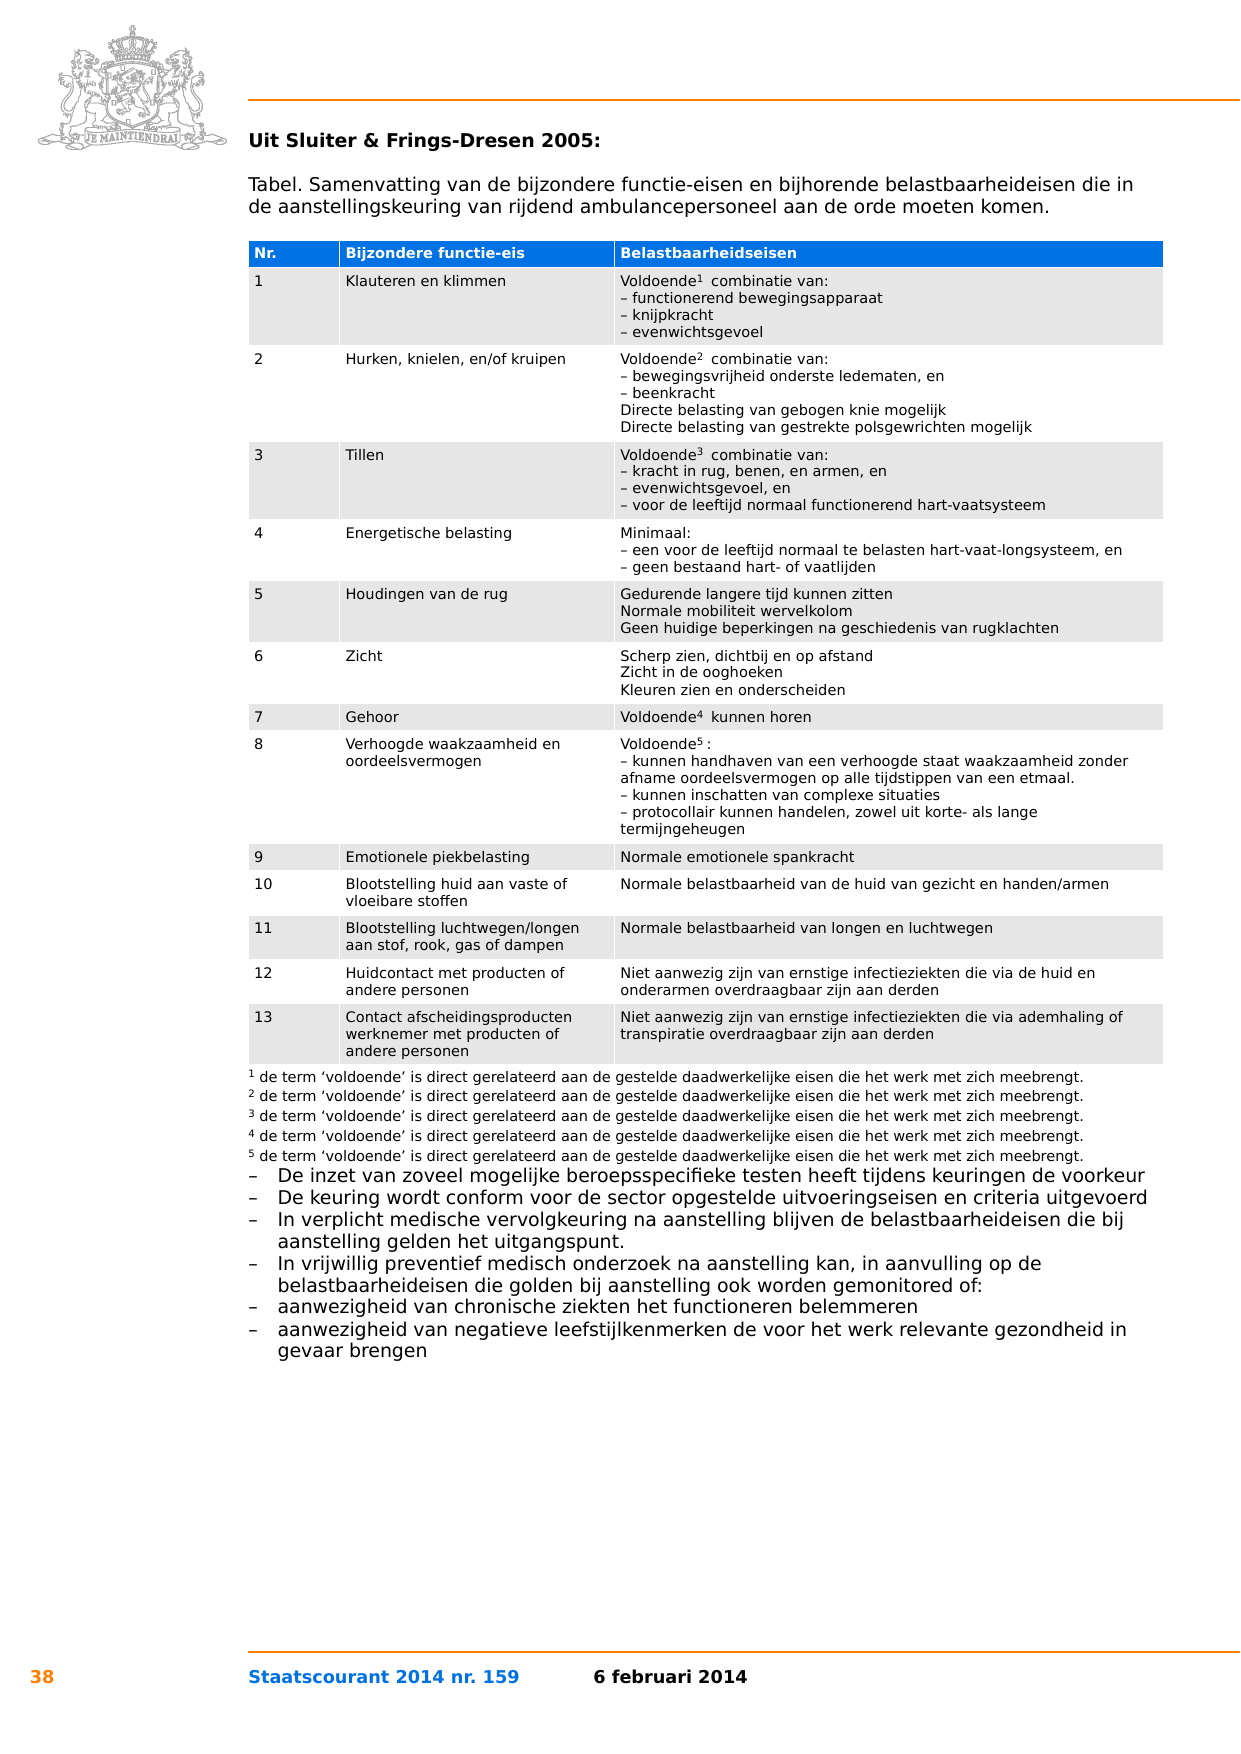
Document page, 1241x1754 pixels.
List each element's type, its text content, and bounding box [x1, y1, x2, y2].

text – De keuring wordt conform voor de sector opgestelde uitvoeringseisen en criteria uitgevoerd [248, 1187, 1163, 1208]
text – In verplicht medische vervolgkeuring na aanstelling blijven de belastbaarheideisen die bij aanstelling gelden het uitgangspunt. [248, 1208, 1163, 1252]
table_cell 12 [249, 960, 339, 1003]
table_cell Niet aanwezig zijn van ernstige infectieziekten die via de huid en onderarmen overdraagbaar zijn aan derden [615, 960, 1163, 1003]
table_cell Tillen [340, 442, 614, 519]
table_cell 10 [249, 871, 339, 914]
table_cell 4 [249, 520, 339, 580]
table_cell Niet aanwezig zijn van ernstige infectieziekten die via ademhaling of transpiratie overdraagbaar zijn aan derden [615, 1004, 1163, 1064]
text – aanwezigheid van negatieve leefstijlkenmerken de voor het werk relevante gezondheid in gevaar brengen [248, 1318, 1163, 1362]
table_cell Voldoende3 combinatie van: – kracht in rug, benen, en armen, en – evenwichtsgevoel, en – voor de leeftijd normaal functionerend hart-vaatsysteem [615, 442, 1163, 519]
table_cell Gedurende langere tijd kunnen zitten Normale mobiliteit wervelkolom Geen huidige beperkingen na geschiedenis van rugklachten [615, 581, 1163, 642]
table_cell 2 [249, 346, 339, 441]
table_cell Verhoogde waakzaamheid en oordeelsvermogen [340, 731, 614, 843]
table_header Nr. [249, 241, 339, 267]
text Tabel. Samenvatting van de bijzondere functie-eisen en bijhorende belastbaarheideisen die in de aanstellingskeuring van rijdend ambulancepersoneel aan de orde moeten komen. [248, 174, 1163, 218]
table_cell Gehoor [340, 704, 614, 730]
table_cell Klauteren en klimmen [340, 268, 614, 345]
table_cell Scherp zien, dichtbij en op afstand Zicht in de ooghoeken Kleuren zien en onderscheiden [615, 643, 1163, 703]
table_cell Blootstelling luchtwegen/longen aan stof, rook, gas of dampen [340, 916, 614, 959]
table_cell Huidcontact met producten of andere personen [340, 960, 614, 1003]
table_cell Normale belastbaarheid van longen en luchtwegen [615, 916, 1163, 959]
table_cell 5 [249, 581, 339, 642]
table_cell Voldoende4 kunnen horen [615, 704, 1163, 730]
table_header Bijzondere functie-eis [340, 241, 614, 267]
table_cell 13 [249, 1004, 339, 1064]
table_cell Houdingen van de rug [340, 581, 614, 642]
table_cell Blootstelling huid aan vaste of vloeibare stoffen [340, 871, 614, 914]
table_cell 11 [249, 916, 339, 959]
table_cell Zicht [340, 643, 614, 703]
table_cell 8 [249, 731, 339, 843]
table_cell 9 [249, 844, 339, 870]
table_cell 1 [249, 268, 339, 345]
table_cell Normale emotionele spankracht [615, 844, 1163, 870]
table_cell 7 [249, 704, 339, 730]
picture [38, 25, 227, 150]
text Uit Sluiter & Frings-Dresen 2005: [248, 130, 1163, 152]
table_cell Voldoende1 combinatie van: – functionerend bewegingsapparaat – knijpkracht – evenwichtsgevoel [615, 268, 1163, 345]
table_cell Energetische belasting [340, 520, 614, 580]
table_header Belastbaarheidseisen [615, 241, 1163, 267]
text – aanwezigheid van chronische ziekten het functioneren belemmeren [248, 1296, 1163, 1318]
table_cell Voldoende5: – kunnen handhaven van een verhoogde staat waakzaamheid zonder afname oordeelsvermogen op alle tijdstippen van een etmaal. – kunnen inschatten van complexe situaties – protocollair kunnen handelen, zowel uit korte- als lange termijngeheugen [615, 731, 1163, 843]
table_cell Hurken, knielen, en/of kruipen [340, 346, 614, 441]
text – In vrijwillig preventief medisch onderzoek na aanstelling kan, in aanvulling op de belastbaarheideisen die golden bij aanstelling ook worden gemonitored of: [248, 1252, 1163, 1296]
table_cell 1 de term ‘voldoende’ is direct gerelateerd aan de gestelde daadwerkelijke eisen die het werk met zich meebrengt. 2 de term ‘voldoende’ is direct gerelateerd aan de gestelde daadwerkelijke eisen die het werk met zich meebrengt. 3 de term ‘voldoende’ is direct gerelateerd aan de gestelde daadwerkelijke eisen die het werk met zich meebrengt. 4 de term ‘voldoende’ is direct gerelateerd aan de gestelde daadwerkelijke eisen die het werk met zich meebrengt. 5 de term ‘voldoende’ is direct gerelateerd aan de gestelde daadwerkelijke eisen die het werk met zich meebrengt. [248, 1066, 1163, 1164]
table_cell Contact afscheidingsproducten werknemer met producten of andere personen [340, 1004, 614, 1064]
table_cell Normale belastbaarheid van de huid van gezicht en handen/armen [615, 871, 1163, 914]
text – De inzet van zoveel mogelijke beroepsspecifieke testen heeft tijdens keuringen de voorkeur [248, 1164, 1163, 1187]
table_cell 6 [249, 643, 339, 703]
table_cell Minimaal: – een voor de leeftijd normaal te belasten hart-vaat-longsysteem, en – geen bestaand hart- of vaatlijden [615, 520, 1163, 580]
table_cell Voldoende2 combinatie van: – bewegingsvrijheid onderste ledematen, en – beenkracht Directe belasting van gebogen knie mogelijk Directe belasting van gestrekte polsgewrichten mogelijk [615, 346, 1163, 441]
table_cell 3 [249, 442, 339, 519]
table_cell Emotionele piekbelasting [340, 844, 614, 870]
